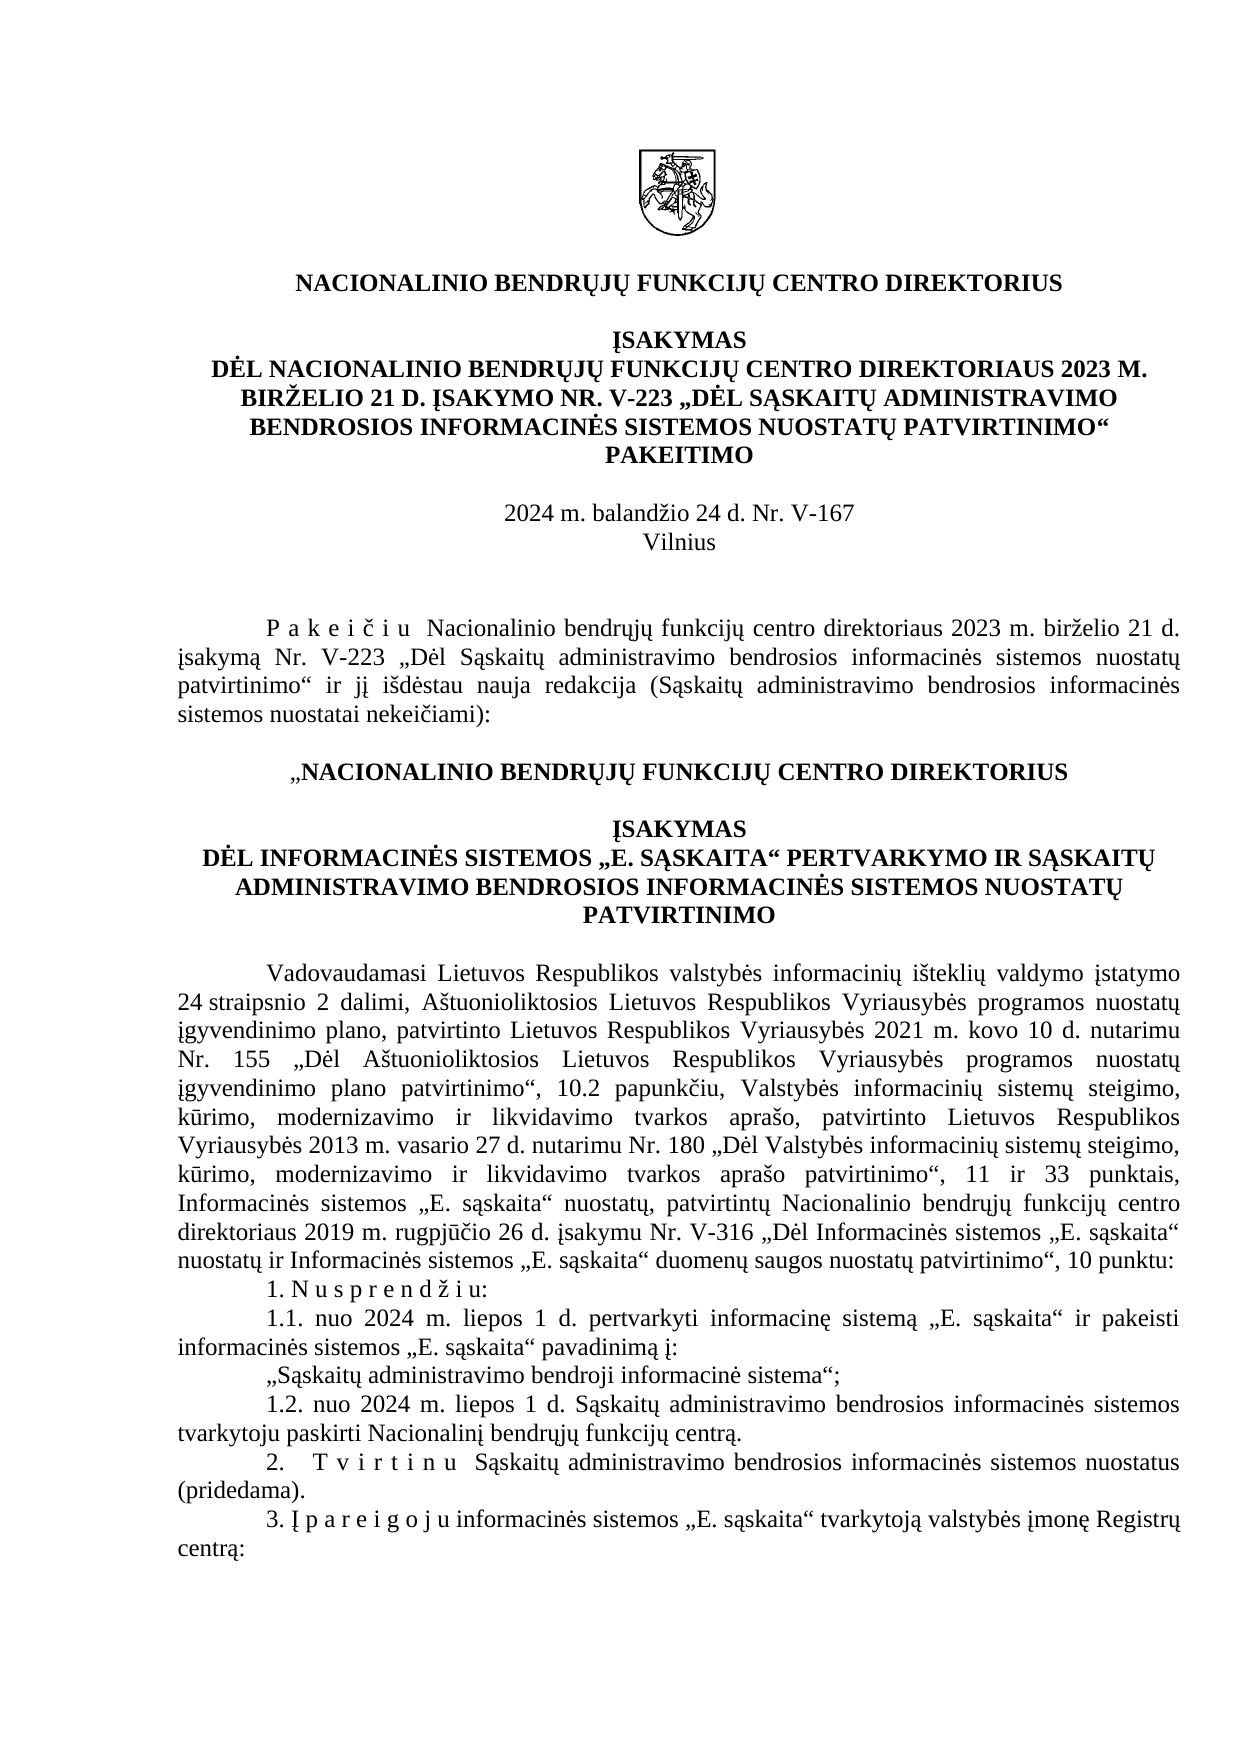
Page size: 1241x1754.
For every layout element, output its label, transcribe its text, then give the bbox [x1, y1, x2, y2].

text Vilnius [177, 527, 1181, 555]
text „Sąskaitų administravimo bendroji informacinė sistema“; [177, 1360, 1181, 1389]
text Vadovaudamasi Lietuvos Respublikos valstybės informacinių išteklių valdymo įstatymo 24 straipsnio 2 dalimi, Aštuonioliktosios Lietuvos Respublikos Vyriausybės programos nuostatų įgyvendinimo plano, patvirtinto Lietuvos Respublikos Vyriausybės 2021 m. kovo 10 d. nutarimu Nr. 155 „Dėl Aštuonioliktosios Lietuvos Respublikos Vyriausybės programos nuostatų įgyvendinimo plano patvirtinimo“, 10.2 papunkčiu, Valstybės informacinių sistemų steigimo, kūrimo, modernizavimo ir likvidavimo tvarkos aprašo, patvirtinto Lietuvos Respublikos Vyriausybės 2013 m. vasario 27 d. nutarimu Nr. 180 „Dėl Valstybės informacinių sistemų steigimo, kūrimo, modernizavimo ir likvidavimo tvarkos aprašo patvirtinimo“, 11 ir 33 punktais, Informacinės sistemos „E. sąskaita“ nuostatų, patvirtintų Nacionalinio bendrųjų funkcijų centro direktoriaus 2019 m. rugpjūčio 26 d. įsakymu Nr. V-316 „Dėl Informacinės sistemos „E. sąskaita“ nuostatų ir Informacinės sistemos „E. sąskaita“ duomenų saugos nuostatų patvirtinimo“, 10 punktu: [177, 958, 1181, 1274]
text NACIONALINIO BENDRŲJŲ FUNKCIJŲ CENTRO DIREKTORIUS [177, 268, 1181, 297]
text 2024 m. balandžio 24 d. Nr. V-167 [177, 498, 1181, 527]
text įsakymas [177, 325, 1181, 354]
text „NACIONALINIO BENDRŲJŲ FUNKCIJŲ CENTRO DIREKTORIUS [177, 757, 1181, 785]
text 1. N u s p r e n d ž i u: [177, 1274, 1181, 1303]
text 3. Į p a r e i g o j u informacinės sistemos „E. sąskaita“ tvarkytoją valstybės įmonę Registrų centrą: [177, 1504, 1181, 1562]
text DĖL NACIONALINIO BENDRŲJŲ FUNKCIJŲ CENTRO DIREKTORIAUS 2023 M. BIRŽELIO 21 D. ĮSAKYMO NR. V-223 „DĖL SĄSKAITŲ ADMINISTRAVIMO BENDROSIOS INFORMACINĖS SISTEMOS NUOSTATŲ PATVIRTINIMO“ PAkeitimo [177, 354, 1181, 469]
text 1.1. nuo 2024 m. liepos 1 d. pertvarkyti informacinę sistemą „E. sąskaita“ ir pakeisti informacinės sistemos „E. sąskaita“ pavadinimą į: [177, 1303, 1181, 1360]
text 1.2. nuo 2024 m. liepos 1 d. Sąskaitų administravimo bendrosios informacinės sistemos tvarkytoju paskirti Nacionalinį bendrųjų funkcijų centrą. [177, 1389, 1181, 1447]
text 2. T v i r t i n u Sąskaitų administravimo bendrosios informacinės sistemos nuostatus (pridedama). [177, 1447, 1181, 1504]
text DĖL Informacinės sistemos „E. sąskaita“ pertvarkymo ir SĄSKAITŲ ADMINISTRAVIMO BENDROSIOS INFORMACINĖS SISTEMOS NUOSTATŲ PATVIRTINIMO [177, 843, 1181, 929]
text įsakymas [177, 814, 1181, 843]
text P a k e i č i u Nacionalinio bendrųjų funkcijų centro direktoriaus 2023 m. birželio 21 d. įsakymą Nr. V-223 „Dėl Sąskaitų administravimo bendrosios informacinės sistemos nuostatų patvirtinimo“ ir jį išdėstau nauja redakcija (Sąskaitų administravimo bendrosios informacinės sistemos nuostatai nekeičiami): [177, 613, 1181, 728]
